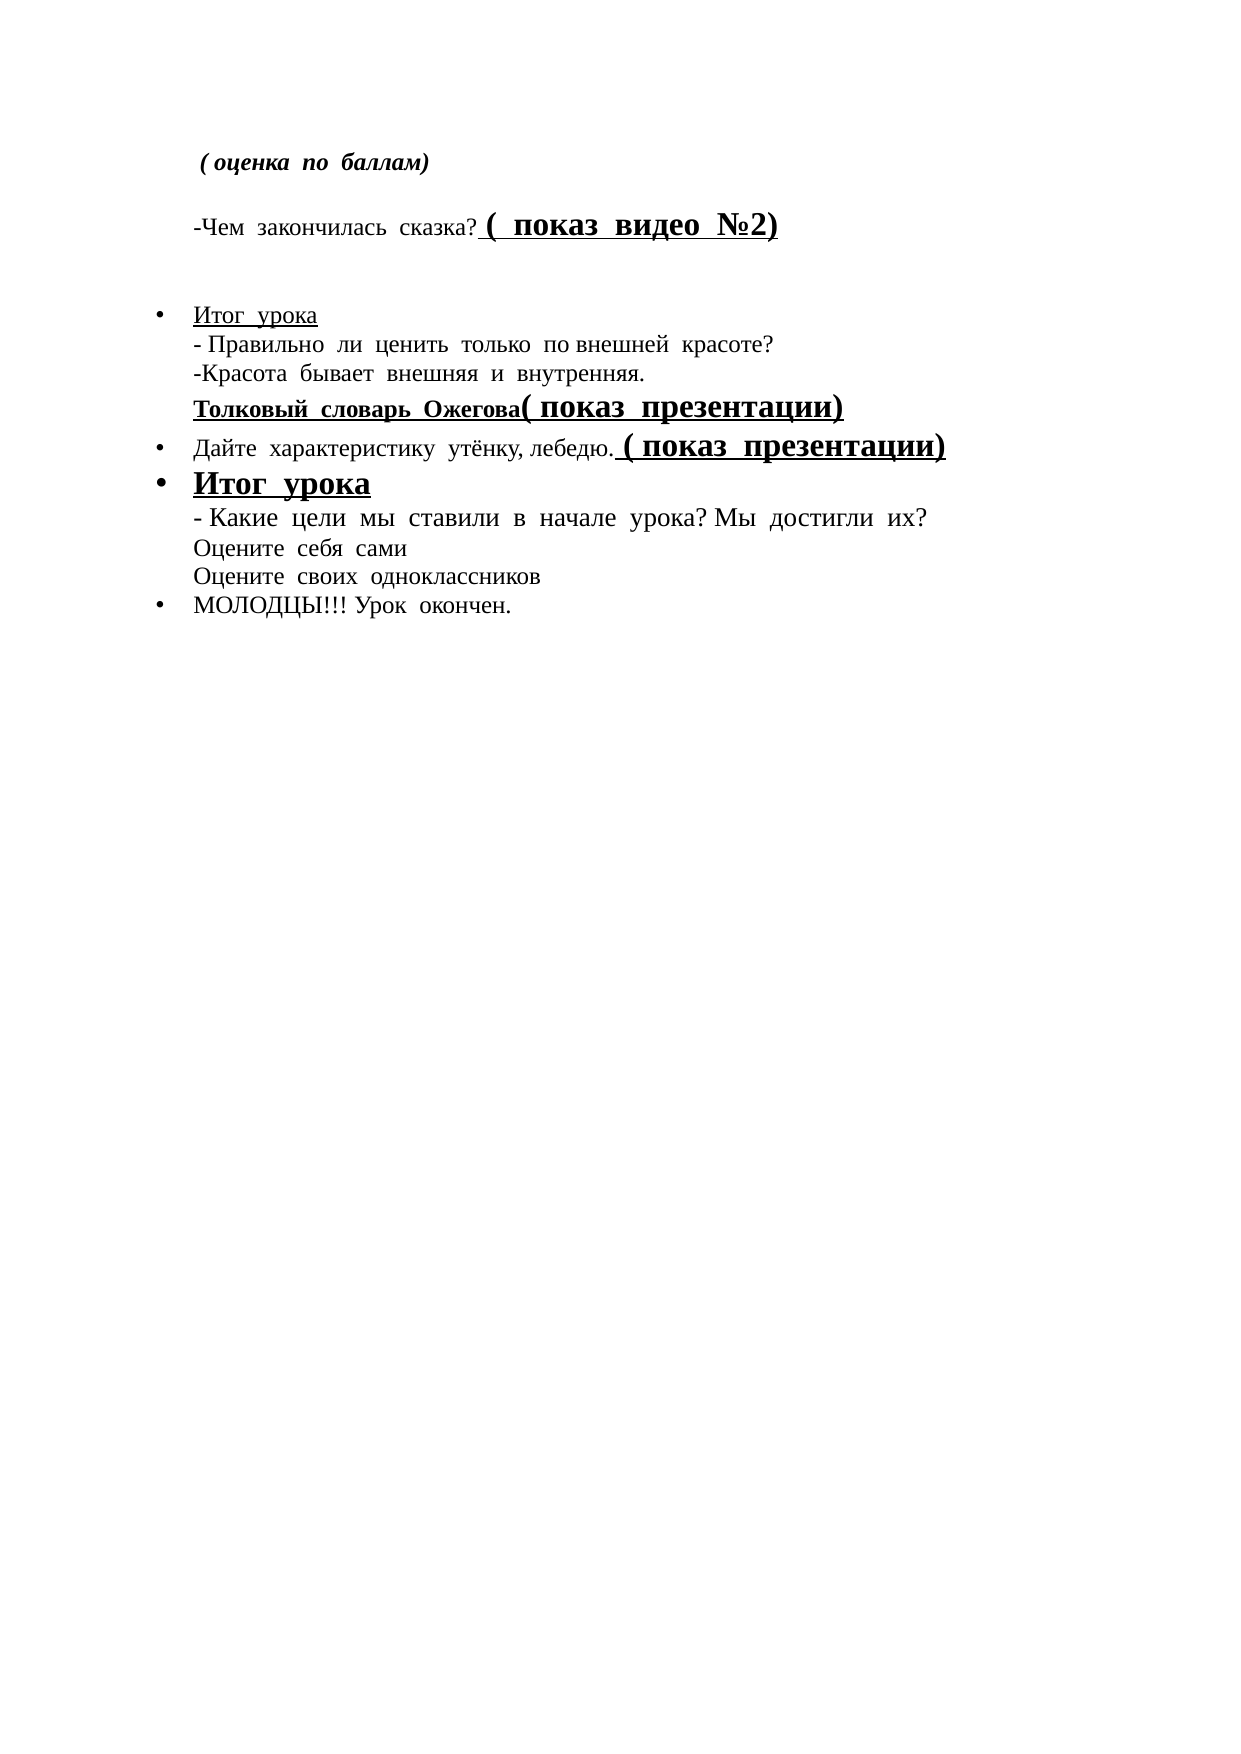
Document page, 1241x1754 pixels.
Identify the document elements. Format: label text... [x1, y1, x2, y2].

list Оцените своих одноклассников [156, 561, 1122, 590]
list Дайте характеристику утёнку, лебедю. ( показ презентации) [156, 425, 1122, 463]
list ( оценка по баллам) [156, 147, 1122, 176]
list Оцените себя сами [156, 533, 1122, 561]
list МОЛОДЦЫ!!! Урок окончен. [156, 590, 1122, 619]
list - Правильно ли ценить только по внешней красоте? [156, 329, 1122, 358]
list Толковый словарь Ожегова( показ презентации) [156, 386, 1122, 425]
list -Чем закончилась сказка? ( показ видео №2) [156, 204, 1122, 243]
list Итог урока [156, 300, 1122, 329]
list - Какие цели мы ставили в начале урока? Мы достигли их? [156, 501, 1122, 533]
list Итог урока [156, 463, 1122, 501]
list -Красота бывает внешняя и внутренняя. [156, 358, 1122, 386]
